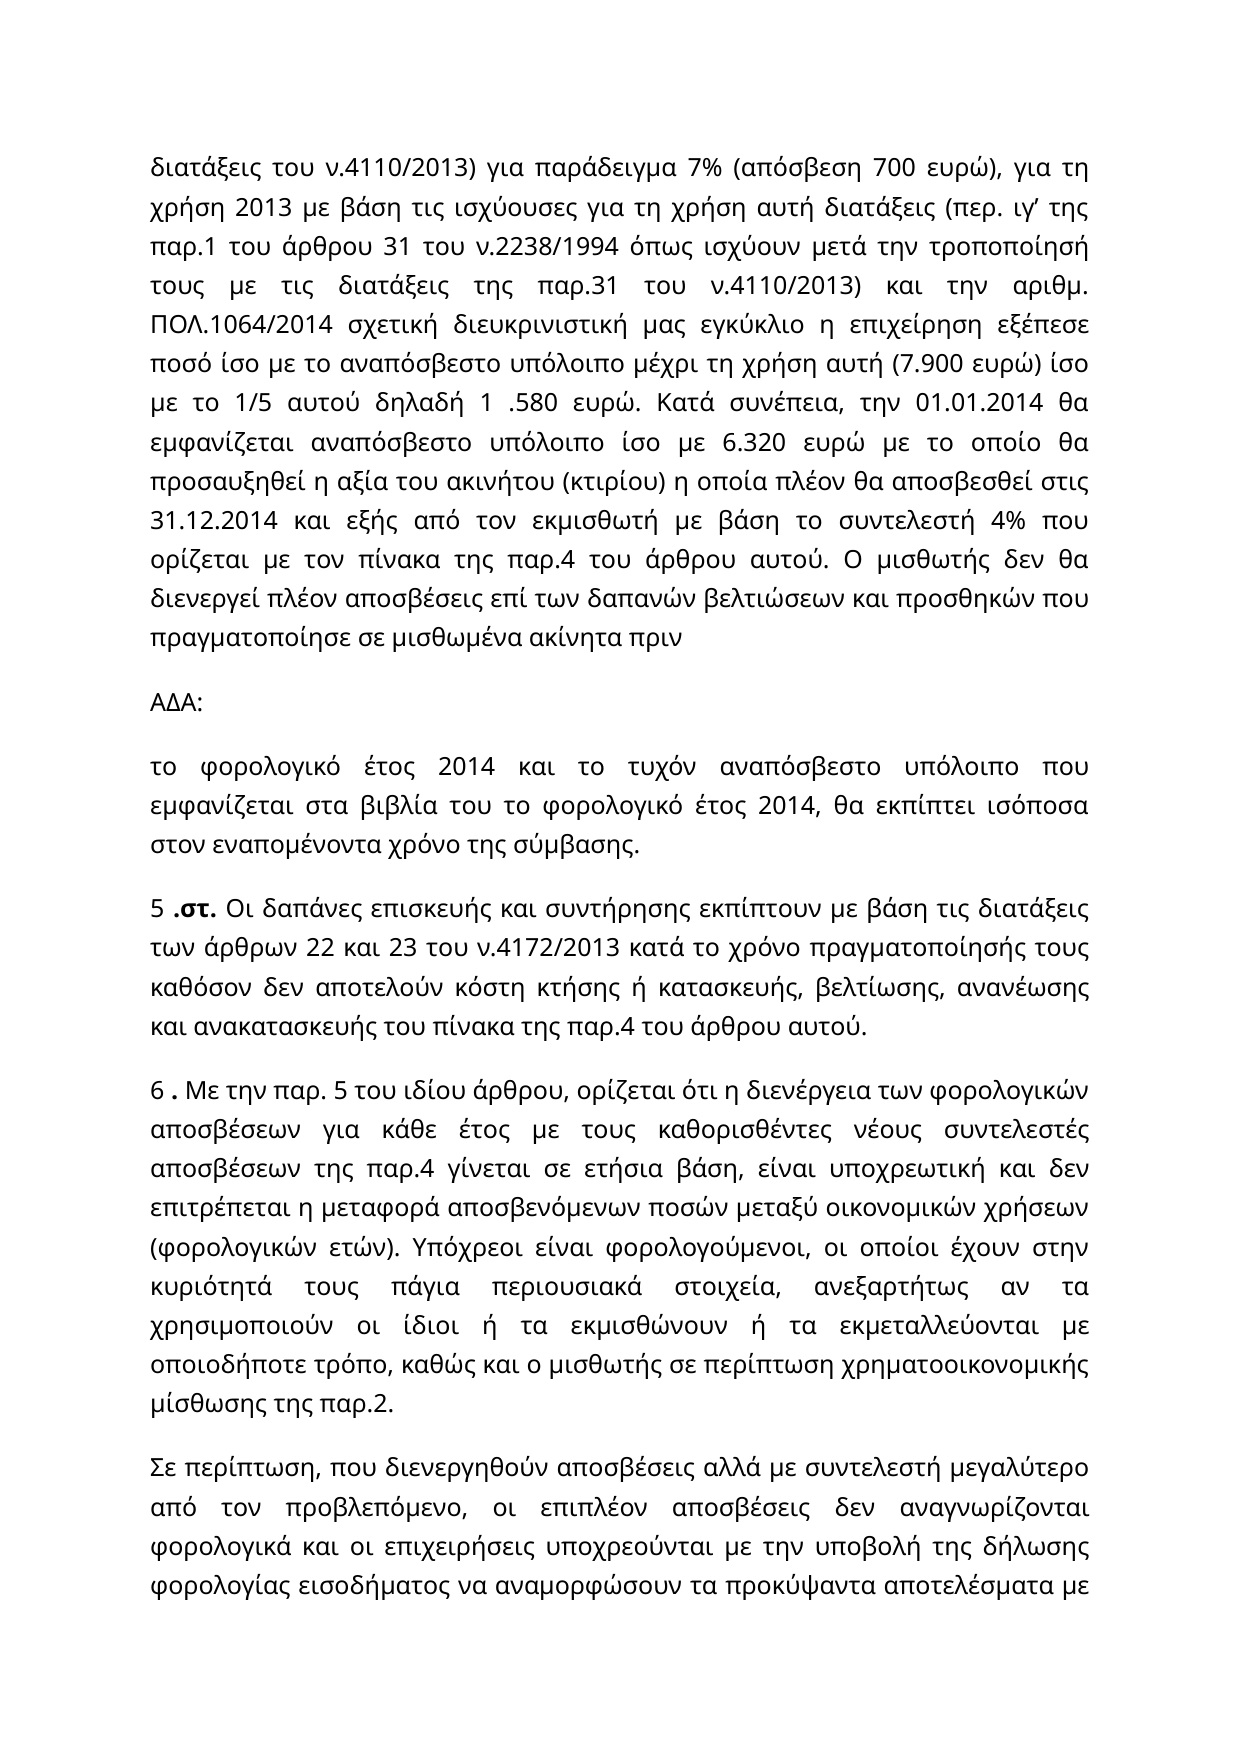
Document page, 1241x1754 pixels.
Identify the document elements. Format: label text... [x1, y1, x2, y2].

text 5 .στ. Οι δαπάνες επισκευής και συντήρησης εκπίπτουν με βάση τις διατάξεις των άρθρων 22 και 23 του ν.4172/2013 κατά το χρόνο πραγματοποίησής τους καθόσον δεν αποτελούν κόστη κτήσης ή κατασκευής, βελτίωσης, ανανέωσης και ανακατασκευής του πίνακα της παρ.4 του άρθρου αυτού. [150, 891, 1090, 1042]
text διατάξεις του ν.4110/2013) για παράδειγμα 7% (απόσβεση 700 ευρώ), για τη χρήση 2013 με βάση τις ισχύουσες για τη χρήση αυτή διατάξεις (περ. ιγ’ της παρ.1 του άρθρου 31 του ν.2238/1994 όπως ισχύουν μετά την τροποποίησή τους με τις διατάξεις της παρ.31 του ν.4110/2013) και την αριθμ. ΠΟΛ.1064/2014 σχετική διευκρινιστική μας εγκύκλιο η επιχείρηση εξέπεσε ποσό ίσο με το αναπόσβεστο υπόλοιπο μέχρι τη χρήση αυτή (7.900 ευρώ) ίσο με το 1/5 αυτού δηλαδή 1 .580 ευρώ. Κατά συνέπεια, την 01.01.2014 θα εμφανίζεται αναπόσβεστο υπόλοιπο ίσο με 6.320 ευρώ με το οποίο θα προσαυξηθεί η αξία του ακινήτου (κτιρίου) η οποία πλέον θα αποσβεσθεί στις 31.12.2014 και εξής από τον εκμισθωτή με βάση το συντελεστή 4% που ορίζεται με τον πίνακα της παρ.4 του άρθρου αυτού. Ο μισθωτής δεν θα διενεργεί πλέον αποσβέσεις επί των δαπανών βελτιώσεων και προσθηκών που πραγματοποίησε σε μισθωμένα ακίνητα πριν [150, 150, 1090, 654]
text 6 . Με την παρ. 5 του ιδίου άρθρου, ορίζεται ότι η διενέργεια των φορολογικών αποσβέσεων για κάθε έτος με τους καθορισθέντες νέους συντελεστές αποσβέσεων της παρ.4 γίνεται σε ετήσια βάση, είναι υποχρεωτική και δεν επιτρέπεται η μεταφορά αποσβενόμενων ποσών μεταξύ οικονομικών χρήσεων (φορολογικών ετών). Υπόχρεοι είναι φορολογούμενοι, οι οποίοι έχουν στην κυριότητά τους πάγια περιουσιακά στοιχεία, ανεξαρτήτως αν τα χρησιμοποιούν οι ίδιοι ή τα εκμισθώνουν ή τα εκμεταλλεύονται με οποιοδήποτε τρόπο, καθώς και ο μισθωτής σε περίπτωση χρηματοοικονομικής μίσθωσης της παρ.2. [150, 1072, 1090, 1420]
text Σε περίπτωση, που διενεργηθούν αποσβέσεις αλλά με συντελεστή μεγαλύτερο από τον προβλεπόμενο, οι επιπλέον αποσβέσεις δεν αναγνωρίζονται φορολογικά και οι επιχειρήσεις υποχρεούνται με την υποβολή της δήλωσης φορολογίας εισοδήματος να αναμορφώσουν τα προκύψαντα αποτελέσματα με [150, 1450, 1090, 1602]
text ΑΔΑ: [150, 684, 1090, 718]
text το φορολογικό έτος 2014 και το τυχόν αναπόσβεστο υπόλοιπο που εμφανίζεται στα βιβλία του το φορολογικό έτος 2014, θα εκπίπτει ισόποσα στον εναπομένοντα χρόνο της σύμβασης. [150, 748, 1090, 861]
